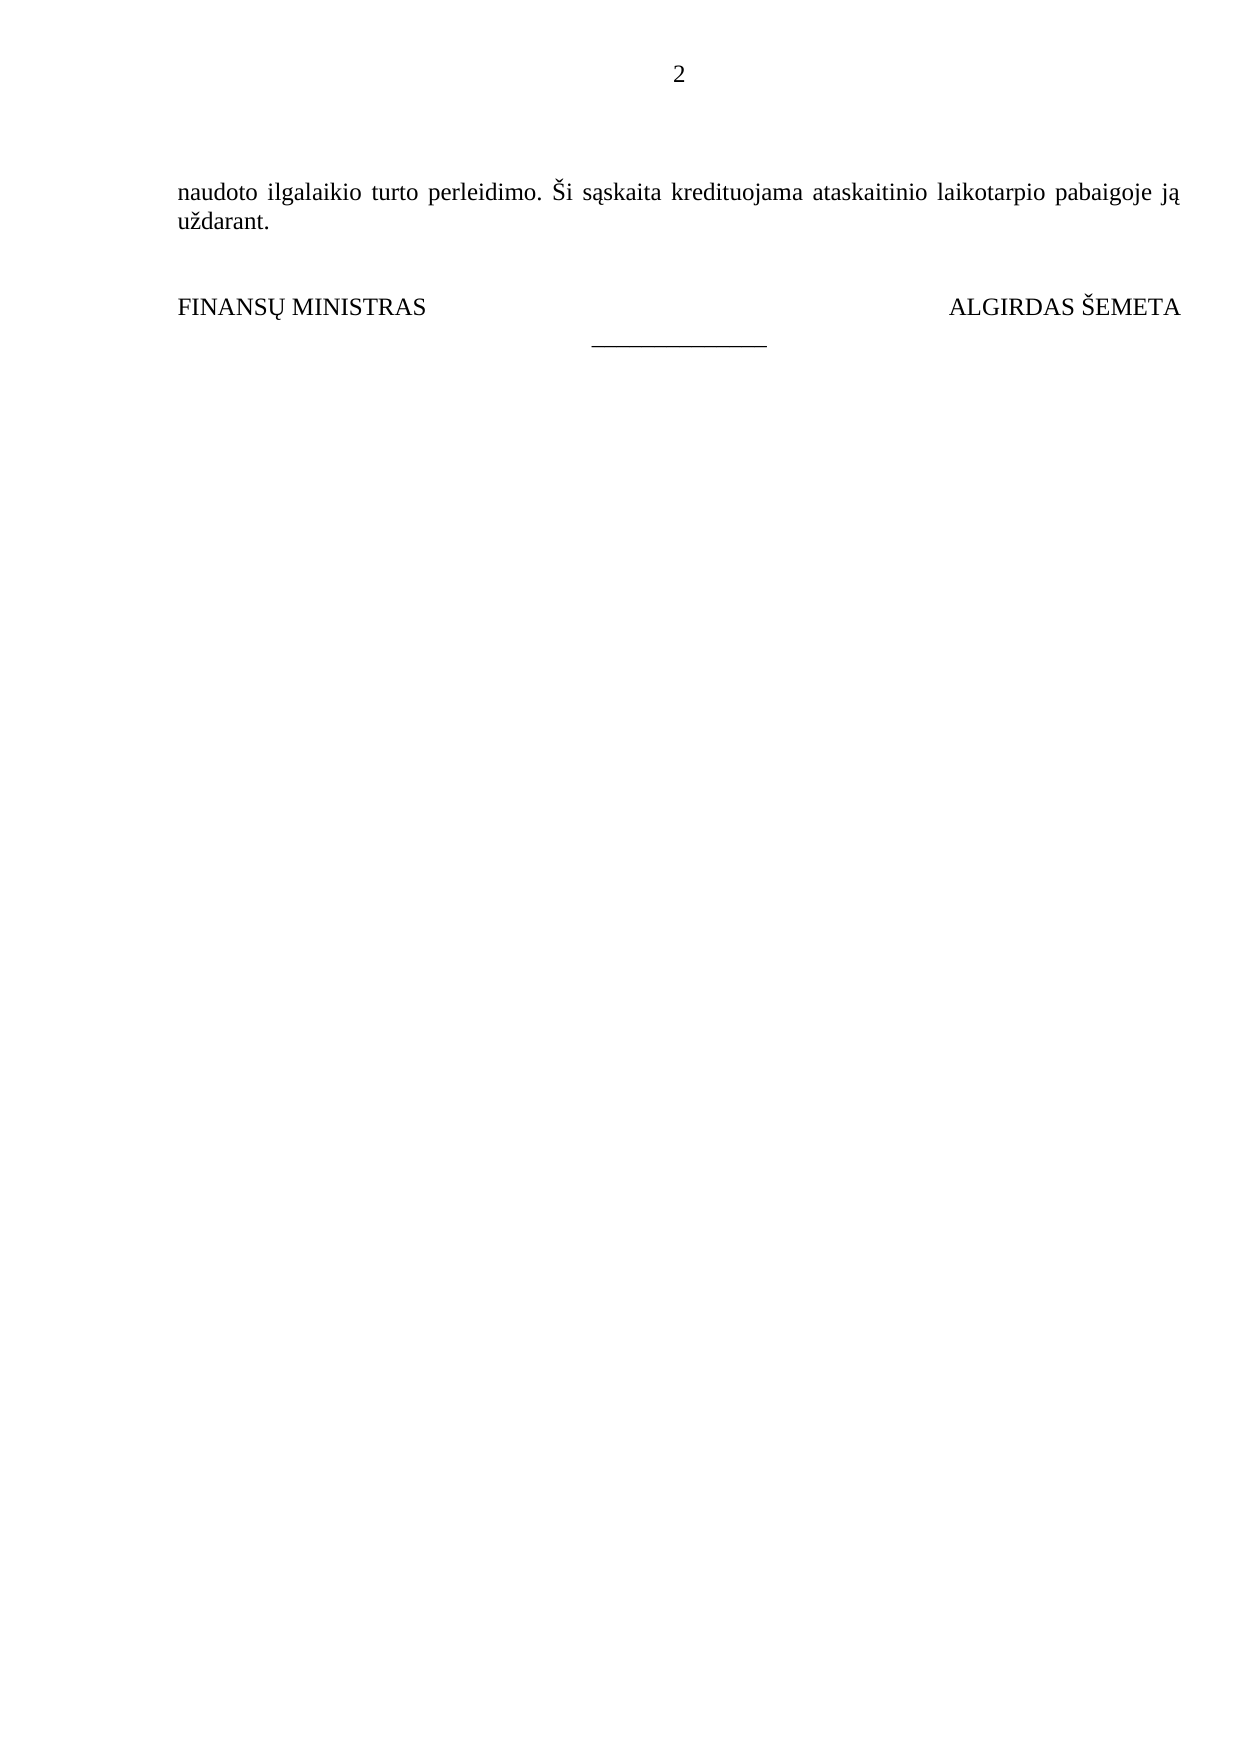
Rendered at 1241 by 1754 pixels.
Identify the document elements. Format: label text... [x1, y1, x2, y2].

text naudoto ilgalaikio turto perleidimo. Ši sąskaita kredituojama ataskaitinio laikotarpio pabaigoje ją uždarant. [177, 177, 1181, 235]
text ______________ [177, 321, 1181, 350]
text FINANSŲ MINISTRAS ALGIRDAS ŠEMETA [177, 292, 1181, 321]
